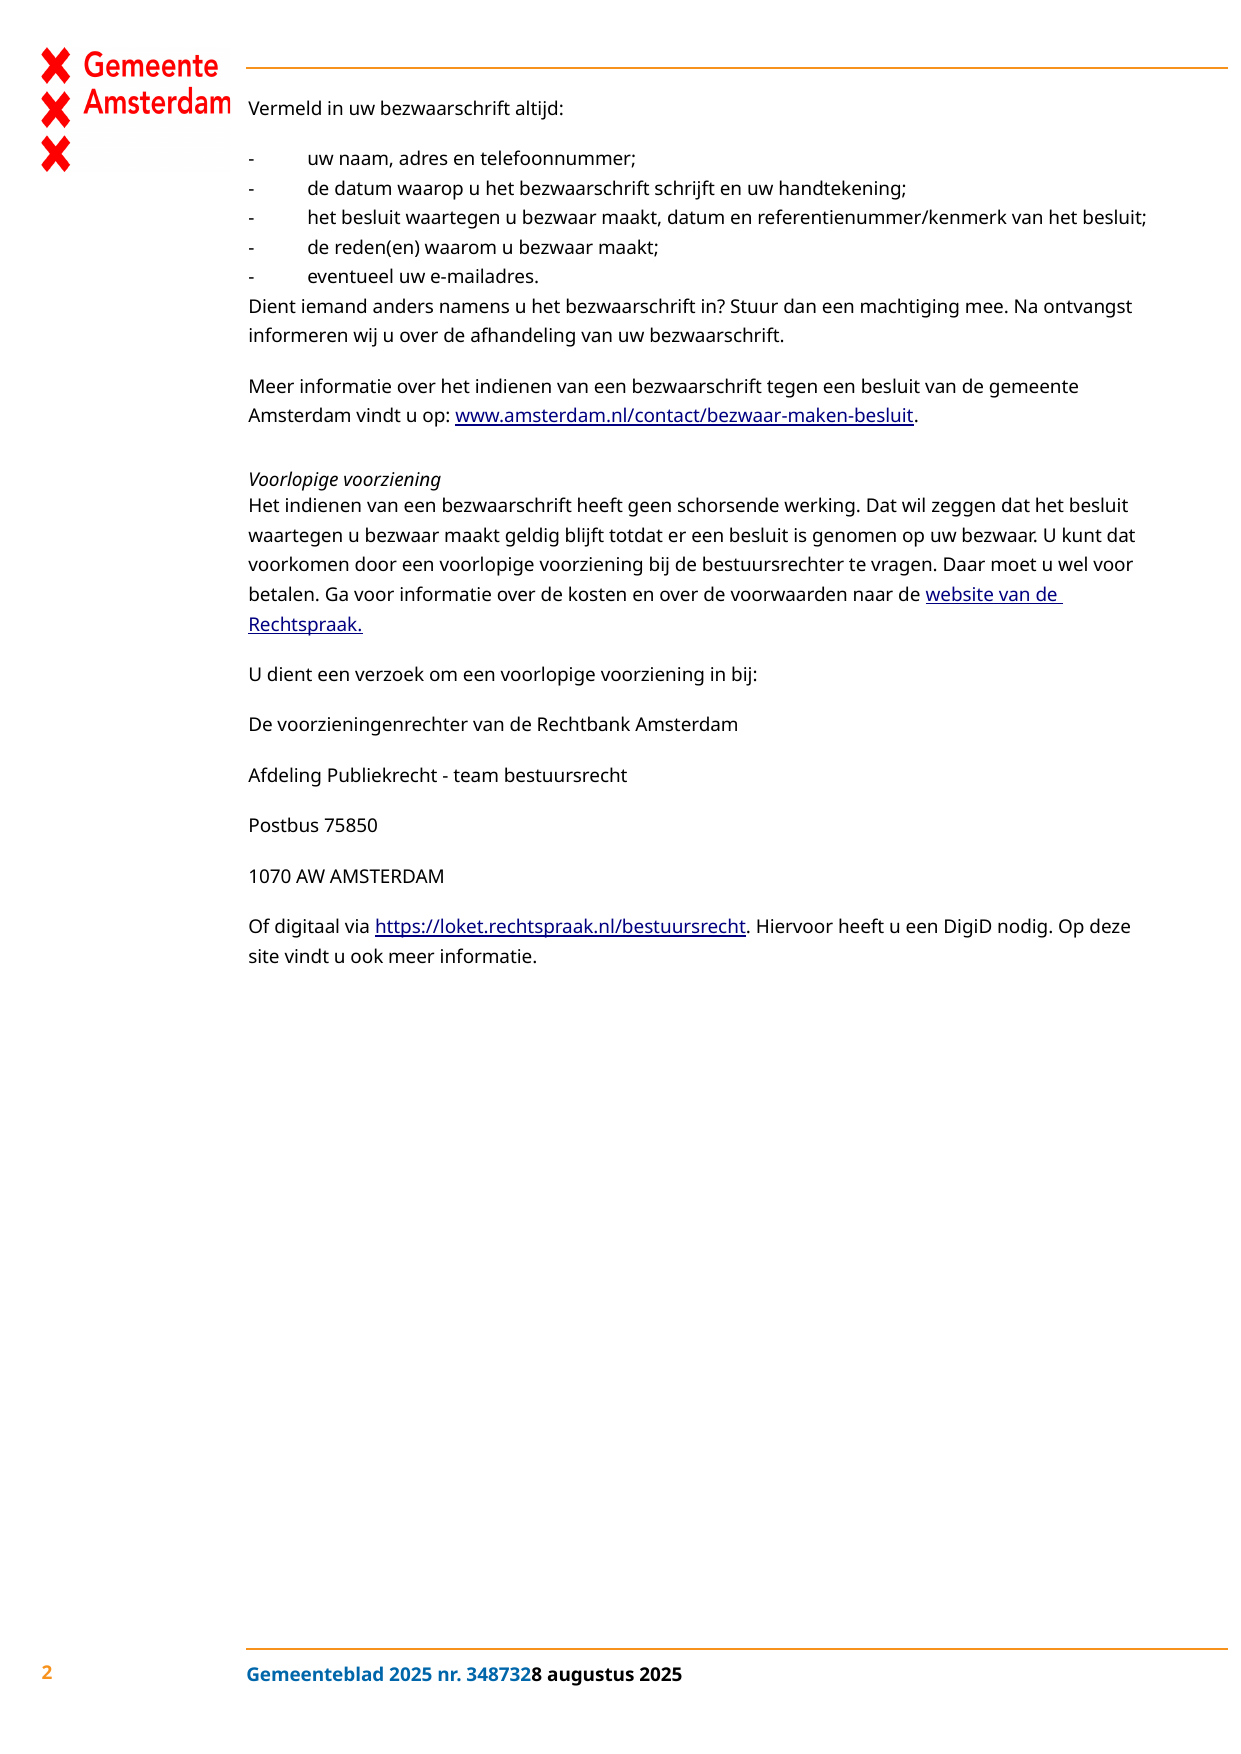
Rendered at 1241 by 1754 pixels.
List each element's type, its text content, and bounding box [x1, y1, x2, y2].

list het besluit waartegen u bezwaar maakt, datum en referentienummer/kenmerk van het besluit; [248, 204, 1152, 230]
text Meer informatie over het indienen van een bezwaarschrift tegen een besluit van de gemeente Amsterdam vindt u op: www.amsterdam.nl/contact/bezwaar-maken-besluit. [248, 373, 1152, 428]
text Voorlopige voorziening [248, 467, 1152, 492]
list eventueel uw e-mailadres. [248, 263, 1152, 289]
text Vermeld in uw bezwaarschrift altijd: [248, 95, 1152, 121]
text Postbus 75850 [248, 812, 1152, 838]
text 1070 AW AMSTERDAM [248, 863, 1152, 888]
text Of digitaal via https://loket.rechtspraak.nl/bestuursrecht. Hiervoor heeft u een DigiD nodig. Op deze site vindt u ook meer informatie. [248, 913, 1152, 968]
picture [41, 47, 231, 172]
list de reden(en) waarom u bezwaar maakt; [248, 234, 1152, 260]
list uw naam, adres en telefoonnummer; [248, 145, 1152, 171]
text U dient een verzoek om een voorlopige voorziening in bij: [248, 661, 1152, 687]
text Dient iemand anders namens u het bezwaarschrift in? Stuur dan een machtiging mee. Na ontvangst informeren wij u over de afhandeling van uw bezwaarschrift. [248, 293, 1152, 348]
list de datum waarop u het bezwaarschrift schrijft en uw handtekening; [248, 175, 1152, 201]
text De voorzieningenrechter van de Rechtbank Amsterdam [248, 712, 1152, 737]
text Het indienen van een bezwaarschrift heeft geen schorsende werking. Dat wil zeggen dat het besluit waartegen u bezwaar maakt geldig blijft totdat er een besluit is genomen op uw bezwaar. U kunt dat voorkomen door een voorlopige voorziening bij de bestuursrechter te vragen. Daar moet u wel voor betalen. Ga voor informatie over de kosten en over de voorwaarden naar de website van de Rechtspraak. [248, 492, 1152, 636]
text Afdeling Publiekrecht - team bestuursrecht [248, 762, 1152, 788]
